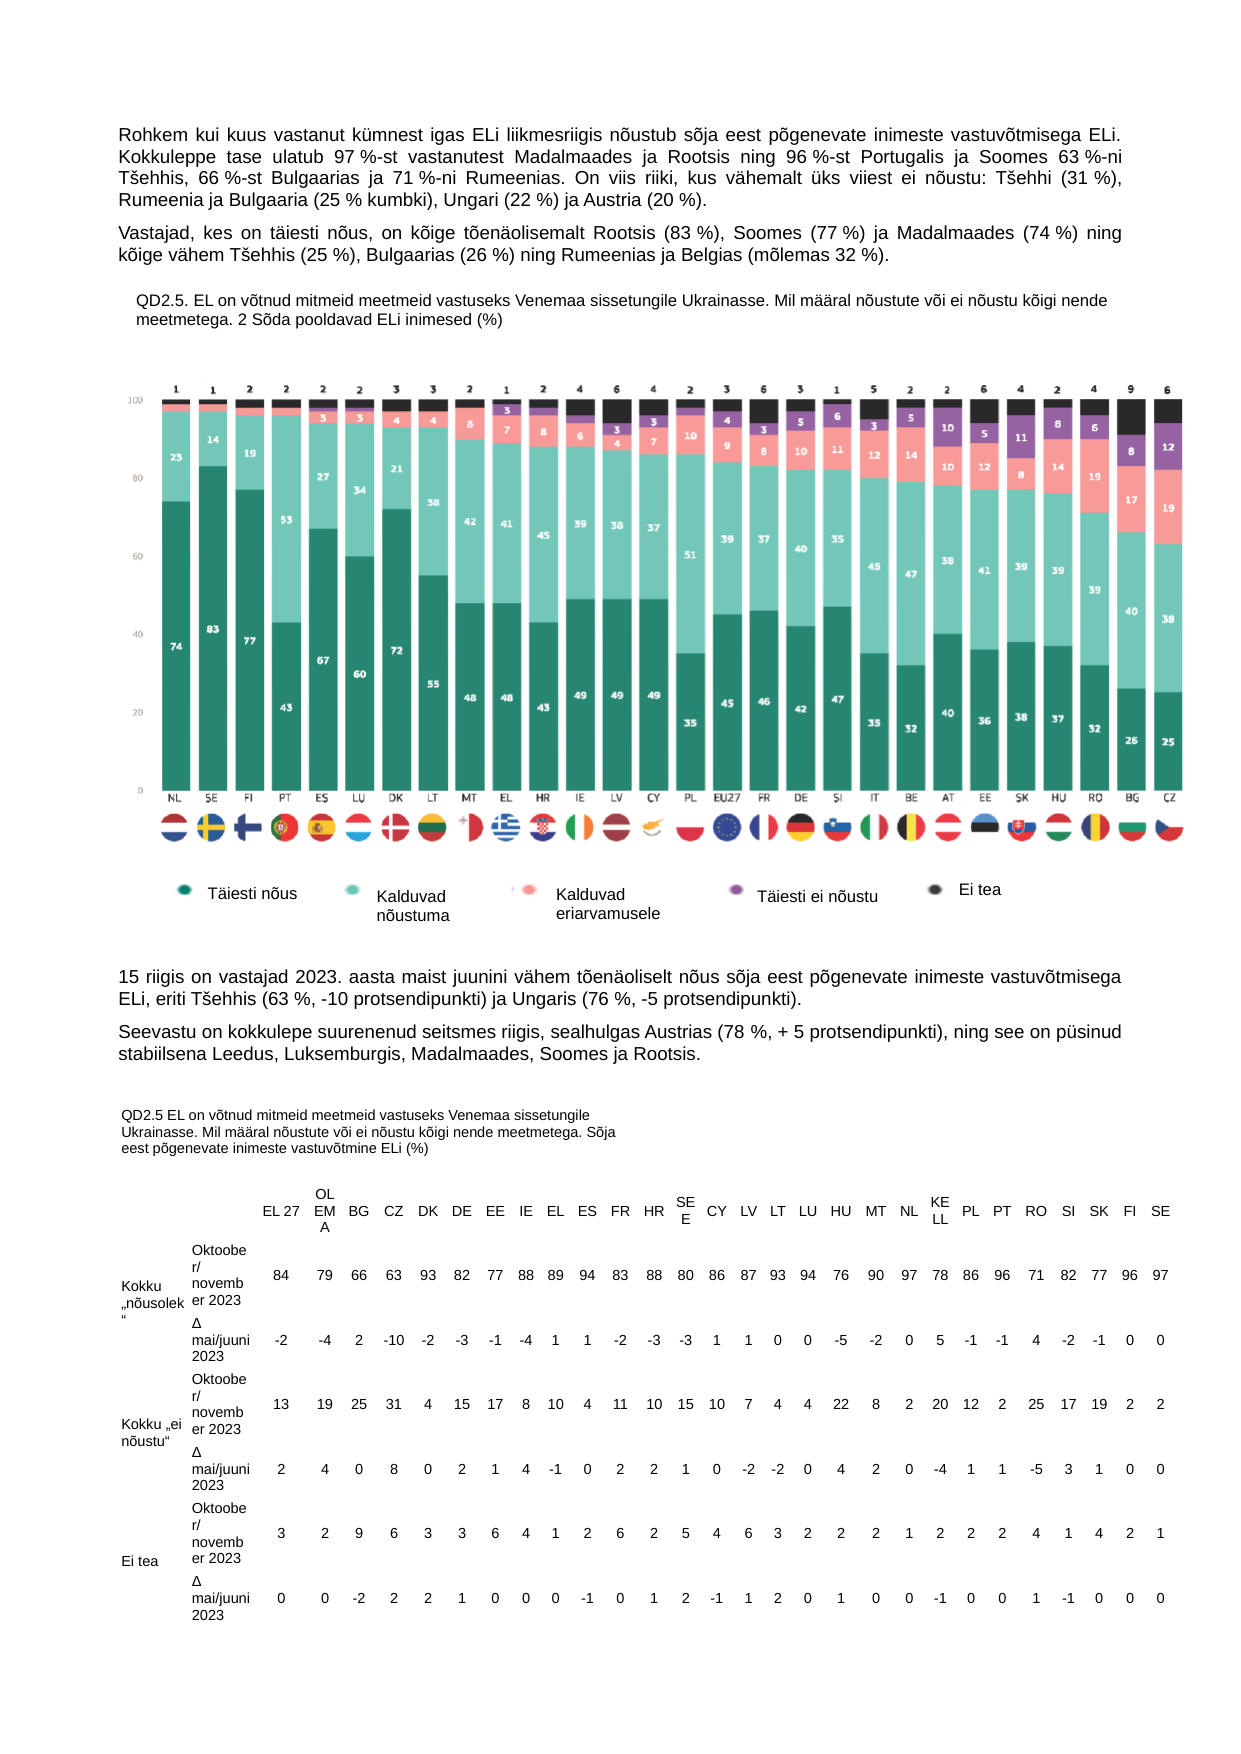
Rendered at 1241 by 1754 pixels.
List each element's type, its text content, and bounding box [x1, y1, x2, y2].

table_cell 15 [671, 1368, 700, 1441]
table_cell -2 [1054, 1312, 1083, 1368]
table_cell 4 [763, 1368, 792, 1441]
table_cell -5 [1018, 1441, 1054, 1497]
table_cell [411, 1160, 445, 1182]
table_cell [1116, 1160, 1144, 1182]
table_cell 0 [763, 1312, 792, 1368]
table_cell 1 [955, 1441, 986, 1497]
table_cell 6 [604, 1497, 637, 1570]
table_header [1054, 1104, 1083, 1160]
table_cell 4 [411, 1368, 445, 1441]
table_cell 0 [604, 1570, 637, 1626]
table_cell 3 [1054, 1441, 1083, 1497]
table_cell 10 [540, 1368, 571, 1441]
table_cell 15 [445, 1368, 479, 1441]
table_cell 4 [792, 1368, 823, 1441]
table_header [986, 1104, 1018, 1160]
table_cell 3 [254, 1497, 308, 1570]
table_cell 6 [376, 1497, 411, 1570]
table_cell 1 [824, 1570, 858, 1626]
table_cell 8 [512, 1368, 540, 1441]
table_cell 1 [1018, 1570, 1054, 1626]
table_cell [986, 1160, 1018, 1182]
table_cell -1 [1054, 1570, 1083, 1626]
table_cell -2 [604, 1312, 637, 1368]
table_cell -1 [479, 1312, 512, 1368]
table_cell 79 [308, 1239, 341, 1312]
table_cell 0 [1144, 1441, 1177, 1497]
table_cell 31 [376, 1368, 411, 1441]
table_cell 93 [411, 1239, 445, 1312]
table_cell [376, 1160, 411, 1182]
table_cell 2 [254, 1441, 308, 1497]
table_cell 1 [1054, 1497, 1083, 1570]
table_cell 0 [479, 1570, 512, 1626]
table_cell 4 [512, 1497, 540, 1570]
table_cell 2 [824, 1497, 858, 1570]
table_cell Oktoober/november 2023 [189, 1239, 254, 1312]
table_cell 25 [1018, 1368, 1054, 1441]
table_cell 2 [858, 1441, 893, 1497]
table_header [792, 1104, 823, 1160]
table_cell 20 [925, 1368, 955, 1441]
table_cell 2 [671, 1570, 700, 1626]
table_cell [445, 1160, 479, 1182]
table_cell DE [445, 1183, 479, 1239]
table_cell 0 [411, 1441, 445, 1497]
table_cell SEE [671, 1183, 700, 1239]
table_cell ES [571, 1183, 604, 1239]
table_cell 3 [763, 1497, 792, 1570]
table_cell -4 [512, 1312, 540, 1368]
table_cell 1 [1144, 1497, 1177, 1570]
table_cell 1 [986, 1441, 1018, 1497]
text Vastajad, kes on täiesti nõus, on kõige tõenäolisemalt Rootsis (83 %), Soomes (77 %) ja Madalmaades (74 %) ning kõige vähem Tšehhis (25 %), Bulgaarias (26 %) ning Rumeenias ja Belgias (mõlemas 32 %). [118, 222, 1122, 265]
table_cell 2 [411, 1570, 445, 1626]
table_cell Kokku „nõusolek“ [118, 1239, 189, 1368]
table_cell -2 [734, 1441, 763, 1497]
table_cell 6 [479, 1497, 512, 1570]
table_cell 11 [604, 1368, 637, 1441]
table_cell [1054, 1160, 1083, 1182]
table_cell 66 [341, 1239, 376, 1312]
table_cell Ei tea [118, 1497, 189, 1626]
table_cell 10 [700, 1368, 734, 1441]
table_cell 0 [1116, 1441, 1144, 1497]
table_cell [893, 1160, 925, 1182]
table_cell 86 [955, 1239, 986, 1312]
table_cell 0 [308, 1570, 341, 1626]
table_header [824, 1104, 858, 1160]
table_cell 88 [637, 1239, 671, 1312]
table_cell [571, 1160, 604, 1182]
table_cell [254, 1160, 308, 1182]
table_cell 10 [637, 1368, 671, 1441]
table_cell Oktoober/november 2023 [189, 1497, 254, 1570]
table_cell 77 [479, 1239, 512, 1312]
table_cell Oktoober/november 2023 [189, 1368, 254, 1441]
table_cell -2 [411, 1312, 445, 1368]
table_cell 0 [1144, 1312, 1177, 1368]
table_cell EL 27 [254, 1183, 308, 1239]
table_cell 3 [445, 1497, 479, 1570]
table_cell PT [986, 1183, 1018, 1239]
table_header [925, 1104, 955, 1160]
table_cell 2 [955, 1497, 986, 1570]
table_cell -1 [1083, 1312, 1116, 1368]
table_cell 0 [792, 1570, 823, 1626]
table_cell 0 [571, 1441, 604, 1497]
table_cell 2 [637, 1441, 671, 1497]
table_cell Δ mai/juuni 2023 [189, 1570, 254, 1626]
table_cell [763, 1160, 792, 1182]
table_cell SE [1144, 1183, 1177, 1239]
table_cell 1 [540, 1312, 571, 1368]
table_cell -3 [671, 1312, 700, 1368]
table_header [1018, 1104, 1054, 1160]
table_cell 0 [1083, 1570, 1116, 1626]
table_cell 2 [637, 1497, 671, 1570]
table_cell 0 [893, 1570, 925, 1626]
table_header [893, 1104, 925, 1160]
table_cell 2 [1116, 1368, 1144, 1441]
table_cell 93 [763, 1239, 792, 1312]
table_cell EE [479, 1183, 512, 1239]
table_cell SI [1054, 1183, 1083, 1239]
table_cell LU [792, 1183, 823, 1239]
table_cell Δ mai/juuni 2023 [189, 1441, 254, 1497]
table_cell -4 [308, 1312, 341, 1368]
table_cell FI [1116, 1183, 1144, 1239]
table_cell [1083, 1160, 1116, 1182]
table_cell 78 [925, 1239, 955, 1312]
table_header [955, 1104, 986, 1160]
table_cell CZ [376, 1183, 411, 1239]
table_cell 97 [1144, 1239, 1177, 1312]
table_header QD2.5 EL on võtnud mitmeid meetmeid vastuseks Venemaa sissetungile Ukrainasse. Mil määral nõustute või ei nõustu kõigi nende meetmetega. Sõja eest põgenevate inimeste vastuvõtmine ELi (%) [118, 1104, 637, 1160]
table_cell [671, 1160, 700, 1182]
table_cell [118, 1183, 189, 1239]
table_cell 5 [925, 1312, 955, 1368]
table_cell [604, 1160, 637, 1182]
table_cell 2 [858, 1497, 893, 1570]
table_cell [824, 1160, 858, 1182]
table_cell -1 [540, 1441, 571, 1497]
table_cell 90 [858, 1239, 893, 1312]
table_cell 4 [824, 1441, 858, 1497]
table_cell 7 [734, 1368, 763, 1441]
table_cell 2 [792, 1497, 823, 1570]
table_cell -1 [571, 1570, 604, 1626]
table_cell 87 [734, 1239, 763, 1312]
table_cell -1 [955, 1312, 986, 1368]
table_cell 1 [637, 1570, 671, 1626]
table_cell [637, 1160, 671, 1182]
table_cell 94 [792, 1239, 823, 1312]
table_header [671, 1104, 700, 1160]
table_cell 1 [1083, 1441, 1116, 1497]
table_cell 1 [479, 1441, 512, 1497]
table_cell 13 [254, 1368, 308, 1441]
table_cell LV [734, 1183, 763, 1239]
table_cell KELL [925, 1183, 955, 1239]
table_cell 2 [986, 1368, 1018, 1441]
table_cell 1 [671, 1441, 700, 1497]
table_cell MT [858, 1183, 893, 1239]
table_cell 0 [512, 1570, 540, 1626]
table_cell 88 [512, 1239, 540, 1312]
table_cell 22 [824, 1368, 858, 1441]
table_cell [734, 1160, 763, 1182]
table_cell -2 [763, 1441, 792, 1497]
table_cell 2 [1144, 1368, 1177, 1441]
table_header [1144, 1104, 1177, 1160]
table_cell [955, 1160, 986, 1182]
table_cell 4 [1083, 1497, 1116, 1570]
table_cell HU [824, 1183, 858, 1239]
picture [162, 871, 950, 909]
table_cell 2 [571, 1497, 604, 1570]
table_cell SK [1083, 1183, 1116, 1239]
table_cell 2 [925, 1497, 955, 1570]
table_cell 83 [604, 1239, 637, 1312]
table_header [700, 1104, 734, 1160]
table_cell 5 [671, 1497, 700, 1570]
table_cell Kokku „ei nõustu“ [118, 1368, 189, 1497]
table_cell [189, 1160, 254, 1182]
table_header [858, 1104, 893, 1160]
table_header [763, 1104, 792, 1160]
table_cell BG [341, 1183, 376, 1239]
table_cell [512, 1160, 540, 1182]
table_cell IE [512, 1183, 540, 1239]
table_cell 2 [763, 1570, 792, 1626]
table_cell 3 [411, 1497, 445, 1570]
table_cell 0 [1116, 1312, 1144, 1368]
table_cell 2 [893, 1368, 925, 1441]
table_cell 8 [858, 1368, 893, 1441]
table_header [1083, 1104, 1116, 1160]
table_cell 77 [1083, 1239, 1116, 1312]
table_cell 71 [1018, 1239, 1054, 1312]
table_cell -1 [700, 1570, 734, 1626]
table_cell 82 [445, 1239, 479, 1312]
table_cell 0 [986, 1570, 1018, 1626]
table_cell [308, 1160, 341, 1182]
table_cell 0 [540, 1570, 571, 1626]
table_cell 9 [341, 1497, 376, 1570]
table_cell 2 [604, 1441, 637, 1497]
table_cell [1144, 1160, 1177, 1182]
table_cell 4 [512, 1441, 540, 1497]
table_cell 4 [1018, 1497, 1054, 1570]
table_cell [858, 1160, 893, 1182]
table_cell 86 [700, 1239, 734, 1312]
table_cell 2 [986, 1497, 1018, 1570]
table_cell [540, 1160, 571, 1182]
table_cell 89 [540, 1239, 571, 1312]
text Seevastu on kokkulepe suurenenud seitsmes riigis, sealhulgas Austrias (78 %, + 5 protsendipunkti), ning see on püsinud stabiilsena Leedus, Luksemburgis, Madalmaades, Soomes ja Rootsis. [118, 1021, 1122, 1064]
table_cell 0 [955, 1570, 986, 1626]
table_cell 19 [1083, 1368, 1116, 1441]
table_cell 0 [1144, 1570, 1177, 1626]
table_cell 0 [700, 1441, 734, 1497]
table_cell 6 [734, 1497, 763, 1570]
table_cell DK [411, 1183, 445, 1239]
table_cell 0 [792, 1441, 823, 1497]
table_cell 96 [1116, 1239, 1144, 1312]
table_cell 4 [571, 1368, 604, 1441]
table_cell -2 [858, 1312, 893, 1368]
table_cell CY [700, 1183, 734, 1239]
table_cell 96 [986, 1239, 1018, 1312]
table_cell 19 [308, 1368, 341, 1441]
table_cell 4 [1018, 1312, 1054, 1368]
picture [118, 378, 1191, 849]
table_cell 8 [376, 1441, 411, 1497]
table_cell 0 [792, 1312, 823, 1368]
table_cell 1 [734, 1570, 763, 1626]
table_cell 12 [955, 1368, 986, 1441]
table_cell 2 [308, 1497, 341, 1570]
table_cell 82 [1054, 1239, 1083, 1312]
table_cell [118, 1160, 189, 1182]
table_cell 2 [445, 1441, 479, 1497]
table_cell Δ mai/juuni 2023 [189, 1312, 254, 1368]
table_cell 97 [893, 1239, 925, 1312]
table_cell [1018, 1160, 1054, 1182]
table_cell 0 [1116, 1570, 1144, 1626]
table_cell -3 [445, 1312, 479, 1368]
table_cell 84 [254, 1239, 308, 1312]
table_cell 1 [734, 1312, 763, 1368]
table_cell 0 [893, 1441, 925, 1497]
table_cell -1 [986, 1312, 1018, 1368]
table_cell OLEMA [308, 1183, 341, 1239]
table_cell 17 [1054, 1368, 1083, 1441]
table_cell 1 [893, 1497, 925, 1570]
table_cell 2 [376, 1570, 411, 1626]
table_cell EL [540, 1183, 571, 1239]
table_header [1116, 1104, 1144, 1160]
table_cell -2 [341, 1570, 376, 1626]
table_cell LT [763, 1183, 792, 1239]
table_cell [341, 1160, 376, 1182]
table_cell -3 [637, 1312, 671, 1368]
table_cell 25 [341, 1368, 376, 1441]
table_cell 4 [700, 1497, 734, 1570]
table_cell PL [955, 1183, 986, 1239]
table_cell 1 [445, 1570, 479, 1626]
text 15 riigis on vastajad 2023. aasta maist juunini vähem tõenäoliselt nõus sõja eest põgenevate inimeste vastuvõtmisega ELi, eriti Tšehhis (63 %, -10 protsendipunkti) ja Ungaris (76 %, -5 protsendipunkti). [118, 966, 1122, 1009]
table_cell FR [604, 1183, 637, 1239]
table_cell 1 [700, 1312, 734, 1368]
table_cell -1 [925, 1570, 955, 1626]
table_cell 4 [308, 1441, 341, 1497]
table_cell -2 [254, 1312, 308, 1368]
table_cell [925, 1160, 955, 1182]
table_header [734, 1104, 763, 1160]
table_cell 1 [571, 1312, 604, 1368]
table_cell [792, 1160, 823, 1182]
text Rohkem kui kuus vastanut kümnest igas ELi liikmesriigis nõustub sõja eest põgenevate inimeste vastuvõtmisega ELi. Kokkuleppe tase ulatub 97 %-st vastanutest Madalmaades ja Rootsis ning 96 %-st Portugalis ja Soomes 63 %-ni Tšehhis, 66 %-st Bulgaarias ja 71 %-ni Rumeenias. On viis riiki, kus vähemalt üks viiest ei nõustu: Tšehhi (31 %), Rumeenia ja Bulgaaria (25 % kumbki), Ungari (22 %) ja Austria (20 %). [118, 124, 1122, 210]
table_cell 2 [1116, 1497, 1144, 1570]
table_cell HR [637, 1183, 671, 1239]
table_cell 63 [376, 1239, 411, 1312]
table_cell -4 [925, 1441, 955, 1497]
table_cell 0 [858, 1570, 893, 1626]
table_cell [479, 1160, 512, 1182]
table_cell 80 [671, 1239, 700, 1312]
table_cell 2 [341, 1312, 376, 1368]
table_header [637, 1104, 671, 1160]
table_cell 1 [540, 1497, 571, 1570]
table_cell RO [1018, 1183, 1054, 1239]
table_cell 94 [571, 1239, 604, 1312]
table_cell 0 [341, 1441, 376, 1497]
table_cell NL [893, 1183, 925, 1239]
table_cell 0 [893, 1312, 925, 1368]
table_cell [189, 1183, 254, 1239]
table_cell -5 [824, 1312, 858, 1368]
table_cell 17 [479, 1368, 512, 1441]
table_cell -10 [376, 1312, 411, 1368]
table_cell 76 [824, 1239, 858, 1312]
table_cell 0 [254, 1570, 308, 1626]
table_cell [700, 1160, 734, 1182]
